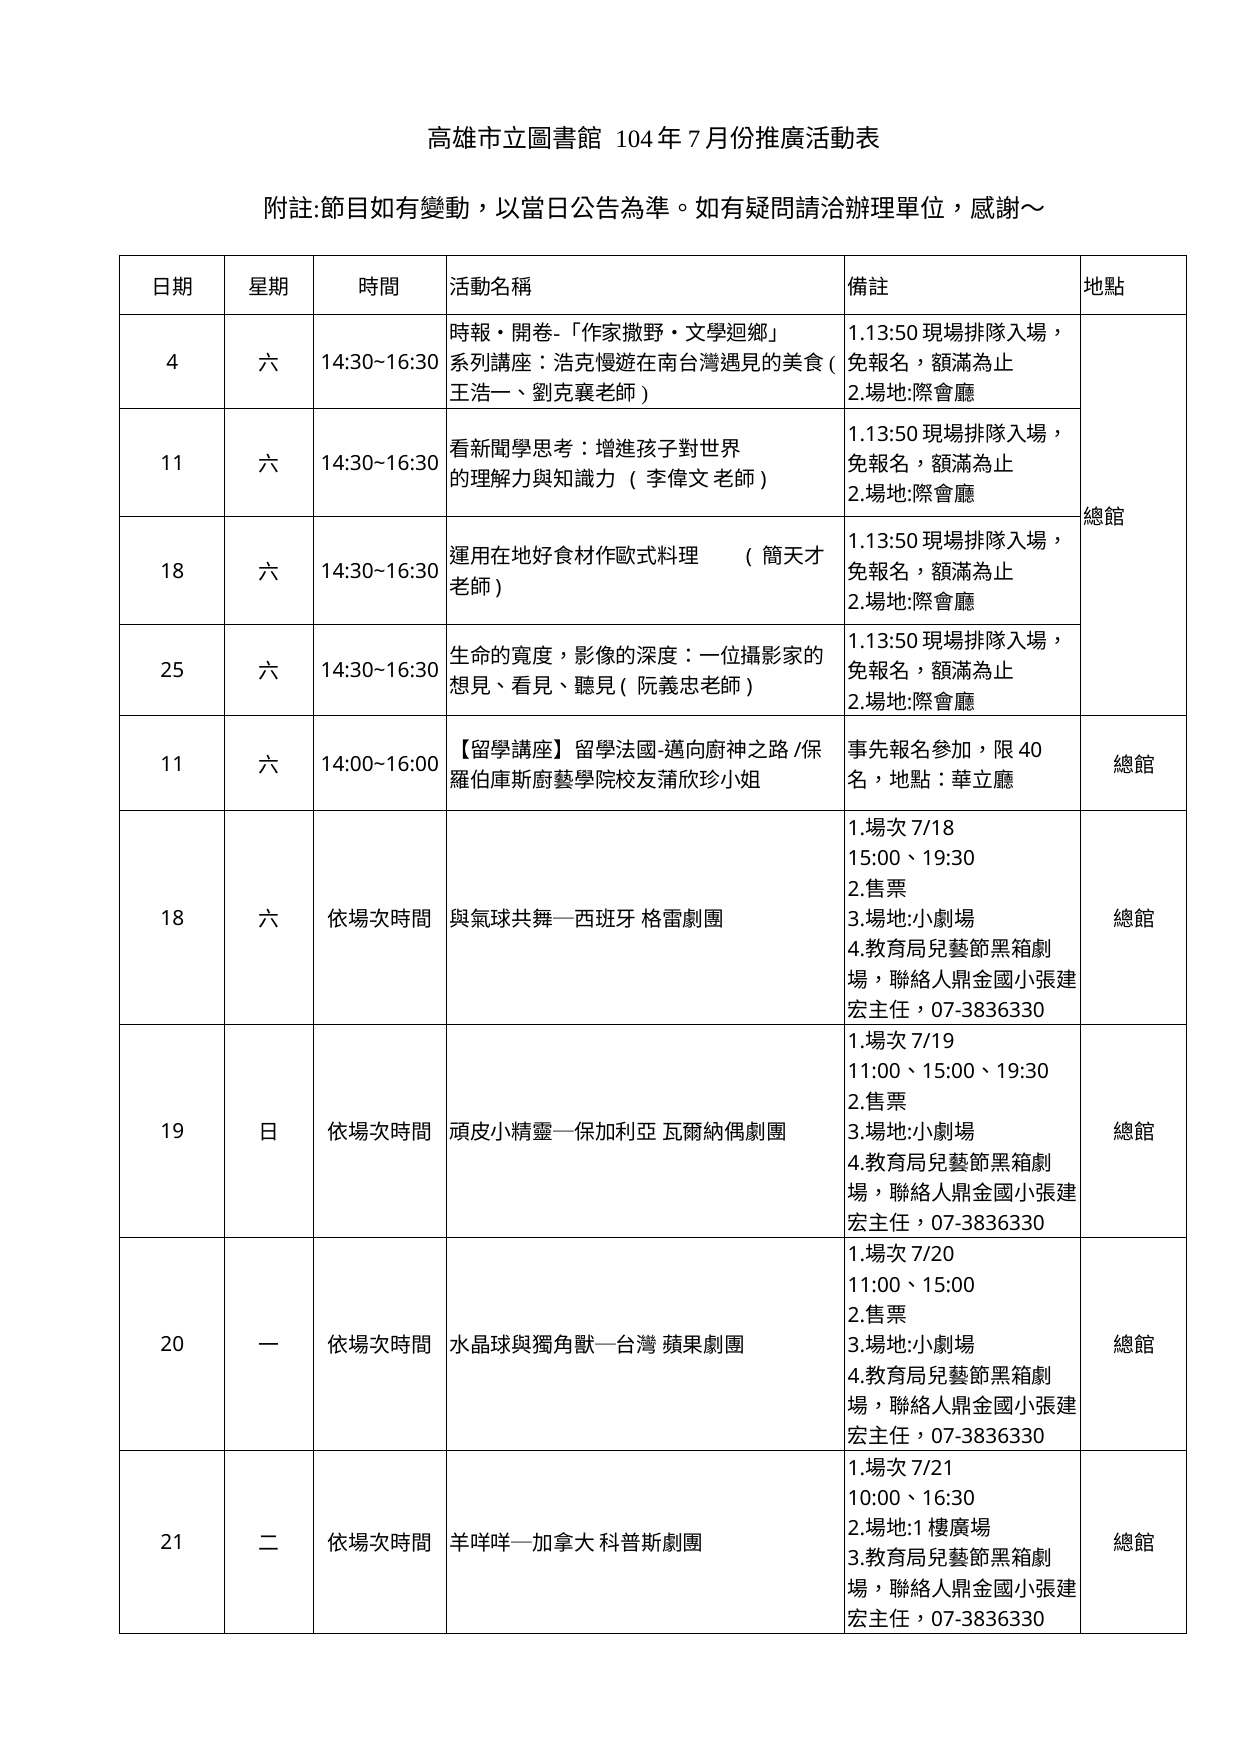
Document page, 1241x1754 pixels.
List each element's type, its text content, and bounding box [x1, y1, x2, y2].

table_cell 生命的寬度，影像的深度：一位攝影家的想見、看見、聽見 ( 阮義忠老師 ) [447, 625, 844, 715]
table_cell 1.13:50現場排隊入場，免報名，額滿為止 2.場地:際會廳 [845, 625, 1080, 715]
table_cell 六 [225, 517, 313, 623]
table_cell 1.13:50現場排隊入場，免報名，額滿為止 2.場地:際會廳 [845, 409, 1080, 516]
table_cell 與氣球共舞─西班牙 格雷劇團 [447, 811, 844, 1023]
table_cell 總館 [1081, 1025, 1186, 1237]
table_cell 時報‧開卷-「作家撒野‧文學迴鄉」 系列講座：浩克慢遊在南台灣遇見的美食 ( 王浩一、劉克襄老師 ) [447, 315, 844, 408]
table_cell 六 [225, 811, 313, 1023]
table_cell 日 [225, 1025, 313, 1237]
table_cell 事先報名參加，限40名，地點：華立廳 [845, 716, 1080, 810]
table_cell 14:30~16:30 [314, 409, 446, 516]
table_cell 一 [225, 1238, 313, 1450]
table_cell 總館 [1081, 811, 1186, 1023]
table_header 日期 [120, 256, 224, 314]
table_cell 14:30~16:30 [314, 625, 446, 715]
table_cell 11 [120, 716, 224, 810]
table_cell 14:30~16:30 [314, 517, 446, 623]
table_cell 依場次時間 [314, 1451, 446, 1632]
table_cell 總館 [1081, 1451, 1186, 1632]
table_cell 總館 [1081, 716, 1186, 810]
table_cell 【留學講座】留學法國-邁向廚神之路 /保羅伯庫斯廚藝學院校友蒲欣珍小姐 [447, 716, 844, 810]
table_cell 看新聞學思考：增進孩子對世界 的理解力與知識力 ( 李偉文 老師 ) [447, 409, 844, 516]
table_header 備註 [845, 256, 1080, 314]
table_cell 六 [225, 625, 313, 715]
table_cell 11 [120, 409, 224, 516]
table_cell 水晶球與獨角獸─台灣 蘋果劇團 [447, 1238, 844, 1450]
table_cell 依場次時間 [314, 1025, 446, 1237]
table_cell 六 [225, 315, 313, 408]
table_cell 18 [120, 517, 224, 623]
table_cell 1.場次7/19 11:00、15:00、19:30 2.售票 3.場地:小劇場 4.教育局兒藝節黑箱劇場，聯絡人鼎金國小張建宏主任，07-3836330 [845, 1025, 1080, 1237]
table_cell 六 [225, 409, 313, 516]
table_cell 附註:節目如有變動，以當日公告為準。如有疑問請洽辦理單位，感謝～ [124, 189, 1184, 225]
table_cell 14:00~16:00 [314, 716, 446, 810]
table_cell 1.場次7/18 15:00、19:30 2.售票 3.場地:小劇場 4.教育局兒藝節黑箱劇場，聯絡人鼎金國小張建宏主任，07-3836330 [845, 811, 1080, 1023]
table_cell 18 [120, 811, 224, 1023]
table_cell 二 [225, 1451, 313, 1632]
table_cell 14:30~16:30 [314, 315, 446, 408]
table_header 高雄市立圖書館 104年7月份推廣活動表 [124, 118, 1184, 188]
table_header 活動名稱 [447, 256, 844, 314]
table_cell 頑皮小精靈─保加利亞 瓦爾納偶劇團 [447, 1025, 844, 1237]
table_cell 4 [120, 315, 224, 408]
table_cell 運用在地好食材作歐式料理 ( 簡天才老師 ) [447, 517, 844, 623]
table_cell 25 [120, 625, 224, 715]
table_header [121, 118, 1184, 225]
table_cell 六 [225, 716, 313, 810]
table_cell 21 [120, 1451, 224, 1632]
table_cell 總館 [1081, 1238, 1186, 1450]
table_cell 1.場次7/20 11:00、15:00 2.售票 3.場地:小劇場 4.教育局兒藝節黑箱劇場，聯絡人鼎金國小張建宏主任，07-3836330 [845, 1238, 1080, 1450]
table_header 星期 [225, 256, 313, 314]
table_cell 20 [120, 1238, 224, 1450]
table_cell 19 [120, 1025, 224, 1237]
table_cell 依場次時間 [314, 1238, 446, 1450]
table_cell 依場次時間 [314, 811, 446, 1023]
table_header 地點 [1081, 256, 1186, 314]
table_cell 1.13:50現場排隊入場，免報名，額滿為止 2.場地:際會廳 [845, 517, 1080, 623]
table_cell 羊咩咩─加拿大 科普斯劇團 [447, 1451, 844, 1632]
table_header 時間 [314, 256, 446, 314]
table_cell 總館 [1081, 315, 1186, 715]
table_cell 1.場次7/21 10:00、16:30 2.場地:1樓廣場 3.教育局兒藝節黑箱劇場，聯絡人鼎金國小張建宏主任，07-3836330 [845, 1451, 1080, 1632]
table_cell 1.13:50現場排隊入場，免報名，額滿為止 2.場地:際會廳 [845, 315, 1080, 408]
